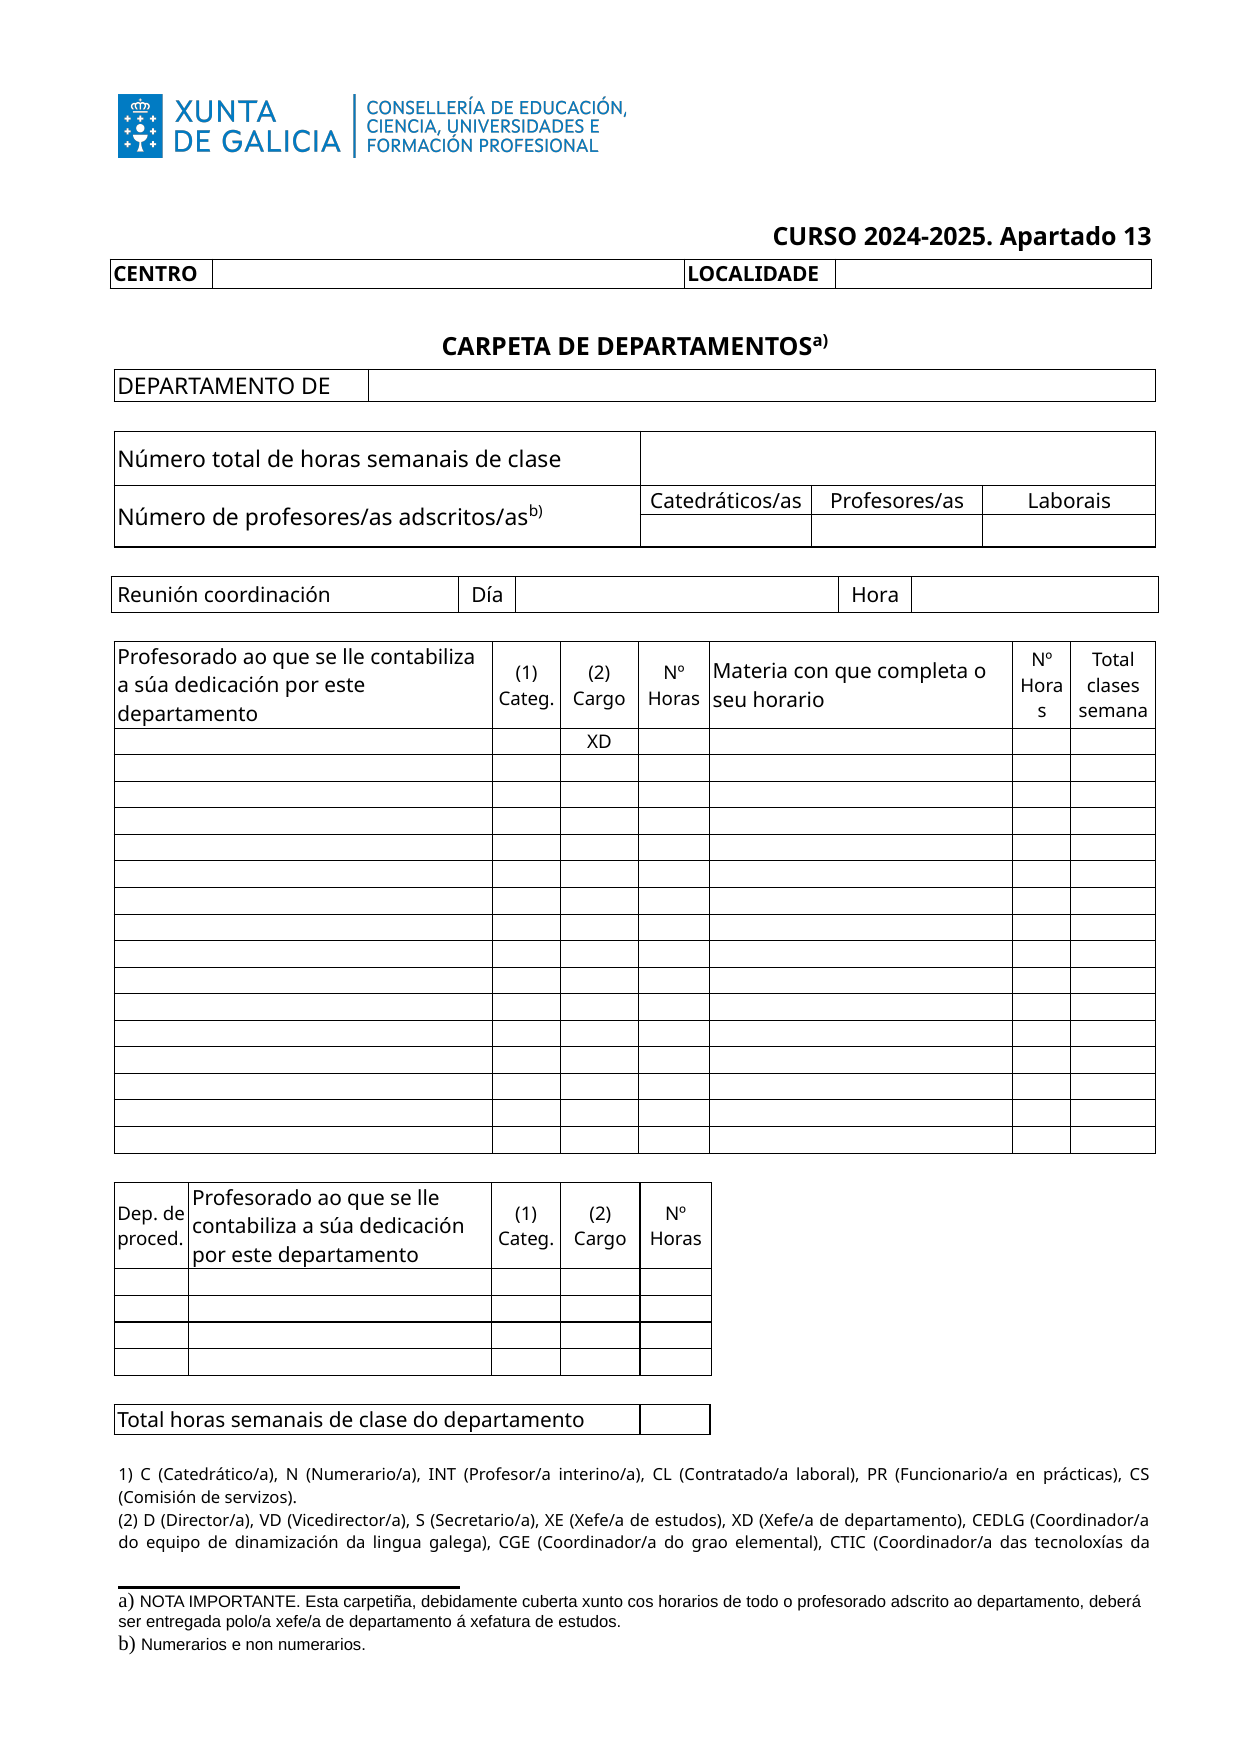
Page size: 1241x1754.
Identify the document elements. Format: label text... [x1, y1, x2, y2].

table_cell [189, 1323, 491, 1348]
table_cell [639, 1047, 709, 1073]
table_cell [710, 835, 1012, 860]
table_cell [641, 1296, 711, 1321]
table_cell [493, 1074, 560, 1099]
table_cell [1013, 915, 1070, 940]
table_cell [983, 515, 1155, 546]
table_header Profesorado ao que se lle contabiliza a súa dedicación por este departamento [189, 1183, 491, 1268]
table_cell [561, 755, 638, 781]
table_cell [115, 1100, 492, 1126]
table_cell [710, 1074, 1012, 1099]
table_cell [492, 1269, 560, 1295]
table_cell [493, 729, 560, 754]
table_cell [492, 1296, 560, 1321]
table_cell [115, 1047, 492, 1073]
table_cell [561, 915, 638, 940]
text NOTA IMPORTANTE. Esta carpetiña, debidamente cuberta xunto cos horarios de todo o profesorado adscrito ao departamento, deberá ser entregada polo/a xefe/a de departamento á xefatura de estudos. [118, 1588, 1152, 1631]
table_header Total clases semana [1071, 642, 1155, 727]
table_cell [115, 994, 492, 1020]
table_cell [710, 1127, 1012, 1152]
table_header (2) Cargo [561, 1183, 639, 1268]
table_header (1) Categ. [492, 1183, 560, 1268]
table_cell [710, 782, 1012, 807]
table_header Reunión coordinación [112, 577, 458, 612]
table_cell [710, 941, 1012, 967]
table_cell [710, 888, 1012, 913]
text (2) D (Director/a), VD (Vicedirector/a), S (Secretario/a), XE (Xefe/a de estudos), XD (Xefe/a de departamento), CEDLG (Coordinador/a do equipo de dinamización da lingua galega), CGE (Coordinador/a do grao elemental), CTIC (Coordinador/a das tecnoloxías da [118, 1508, 1152, 1554]
table_cell [1071, 994, 1155, 1020]
table_header [213, 260, 684, 288]
table_cell [493, 968, 560, 993]
table_header [369, 370, 1155, 401]
table_cell [710, 915, 1012, 940]
table_cell [493, 888, 560, 913]
table_header [641, 1405, 709, 1433]
table_cell [710, 1100, 1012, 1126]
table_cell [710, 729, 1012, 754]
table_cell [1013, 755, 1070, 781]
table_cell [561, 835, 638, 860]
table_cell [493, 1021, 560, 1046]
table_cell [710, 968, 1012, 993]
table_cell [641, 1323, 711, 1348]
table_cell [1071, 968, 1155, 993]
table_cell [1013, 729, 1070, 754]
table_cell [1071, 1127, 1155, 1152]
table_cell [115, 1349, 188, 1374]
table_cell [1071, 808, 1155, 834]
table_cell Número de profesores/as adscritos/as [115, 486, 640, 546]
table_header Hora [839, 577, 911, 612]
table_cell [561, 994, 638, 1020]
table_cell [115, 941, 492, 967]
table_cell [1071, 888, 1155, 913]
table_cell [561, 1074, 638, 1099]
table_cell [1013, 888, 1070, 913]
table_header (1) Categ. [493, 642, 560, 727]
table_cell [561, 1296, 639, 1321]
table_header [912, 577, 1158, 612]
table_cell [1013, 1047, 1070, 1073]
table_cell [639, 994, 709, 1020]
table_header CENTRO [111, 260, 212, 288]
table_cell [710, 861, 1012, 887]
table_cell [561, 808, 638, 834]
table_cell [1013, 968, 1070, 993]
table_cell [115, 915, 492, 940]
table_cell [1013, 994, 1070, 1020]
table_cell [493, 1127, 560, 1152]
table_cell [641, 515, 811, 546]
table_cell [639, 1021, 709, 1046]
table_cell [1013, 1021, 1070, 1046]
table_header [516, 577, 838, 612]
table_cell [493, 782, 560, 807]
text CURSO 2024-2025. Apartado 13 [118, 218, 1152, 253]
table_cell [1013, 1127, 1070, 1152]
table_cell [561, 1269, 639, 1295]
table_cell [561, 888, 638, 913]
table_cell [493, 1047, 560, 1073]
picture [118, 94, 627, 158]
table_cell [1071, 915, 1155, 940]
table_cell [493, 808, 560, 834]
table_cell XD [561, 729, 638, 754]
table_header [641, 432, 1155, 485]
table_cell [561, 968, 638, 993]
table_cell [1013, 808, 1070, 834]
table_cell Catedráticos/as [641, 486, 811, 514]
table_cell [189, 1269, 491, 1295]
table_cell [561, 1047, 638, 1073]
table_cell [639, 915, 709, 940]
table_cell [561, 1349, 639, 1374]
table_cell [115, 861, 492, 887]
table_cell [639, 941, 709, 967]
table_cell [115, 755, 492, 781]
table_cell [710, 994, 1012, 1020]
table_cell [115, 1074, 492, 1099]
table_cell [710, 808, 1012, 834]
table_cell [561, 1021, 638, 1046]
table_cell [1071, 755, 1155, 781]
table_cell [115, 782, 492, 807]
table_cell [189, 1296, 491, 1321]
table_cell [1071, 1047, 1155, 1073]
table_cell [1013, 1074, 1070, 1099]
table_cell [561, 1323, 639, 1348]
table_cell [1013, 861, 1070, 887]
table_cell [812, 515, 982, 546]
table_cell [710, 1047, 1012, 1073]
table_header Materia con que completa o seu horario [710, 642, 1012, 727]
table_cell [639, 888, 709, 913]
table_cell [115, 1323, 188, 1348]
table_cell [1071, 1100, 1155, 1126]
table_header Día [459, 577, 515, 612]
table_header Nº Horas [639, 642, 709, 727]
table_cell [115, 1021, 492, 1046]
table_header Profesorado ao que se lle contabiliza a súa dedicación por este departamento [115, 642, 492, 727]
table_header Dep. de proced. [115, 1183, 188, 1268]
table_cell [493, 1100, 560, 1126]
table_cell [561, 1100, 638, 1126]
table_header Total horas semanais de clase do departamento [115, 1405, 639, 1433]
table_header Número total de horas semanais de clase [115, 432, 640, 485]
text 1) C (Catedrático/a), N (Numerario/a), INT (Profesor/a interino/a), CL (Contratado/a laboral), PR (Funcionario/a en prácticas), CS (Comisión de servizos). [118, 1463, 1152, 1508]
table_cell [1071, 1074, 1155, 1099]
table_header Nº Horas [1013, 642, 1070, 727]
table_cell [639, 1074, 709, 1099]
table_cell [710, 755, 1012, 781]
table_header (2) Cargo [561, 642, 638, 727]
table_cell [639, 782, 709, 807]
table_cell [1071, 861, 1155, 887]
table_cell [115, 1296, 188, 1321]
table_cell [639, 755, 709, 781]
table_cell [1013, 941, 1070, 967]
table_cell [492, 1323, 560, 1348]
table_header [836, 260, 1151, 288]
table_cell [493, 915, 560, 940]
table_header LOCALIDADE [685, 260, 835, 288]
table_cell [115, 1269, 188, 1295]
table_cell [639, 808, 709, 834]
table_cell [561, 941, 638, 967]
table_cell Profesores/as [812, 486, 982, 514]
table_cell [1013, 1100, 1070, 1126]
text CARPETA DE DEPARTAMENTOS [118, 329, 1152, 363]
table_cell [1071, 835, 1155, 860]
table_cell [115, 808, 492, 834]
table_header DEPARTAMENTO DE [115, 370, 368, 401]
table_cell [639, 1127, 709, 1152]
table_cell Laborais [983, 486, 1155, 514]
table_cell [639, 729, 709, 754]
table_cell [115, 888, 492, 913]
table_cell [493, 861, 560, 887]
table_cell [1013, 782, 1070, 807]
table_cell [1071, 782, 1155, 807]
table_cell [561, 1127, 638, 1152]
table_cell [493, 941, 560, 967]
table_cell [639, 861, 709, 887]
table_cell [639, 1100, 709, 1126]
table_header Nº Horas [641, 1183, 711, 1268]
table_cell [115, 835, 492, 860]
table_cell [1071, 941, 1155, 967]
table_cell [492, 1349, 560, 1374]
table_cell [710, 1021, 1012, 1046]
table_cell [493, 994, 560, 1020]
table_cell [639, 968, 709, 993]
table_cell [115, 968, 492, 993]
table_cell [641, 1349, 711, 1374]
table_cell [493, 835, 560, 860]
table_cell [639, 835, 709, 860]
table_cell [1071, 1021, 1155, 1046]
table_cell [189, 1349, 491, 1374]
table_cell [561, 782, 638, 807]
table_cell [115, 1127, 492, 1152]
table_cell [1071, 729, 1155, 754]
table_cell [561, 861, 638, 887]
table_cell [641, 1269, 711, 1295]
table_cell [493, 755, 560, 781]
table_cell [115, 729, 492, 754]
table_cell [1013, 835, 1070, 860]
